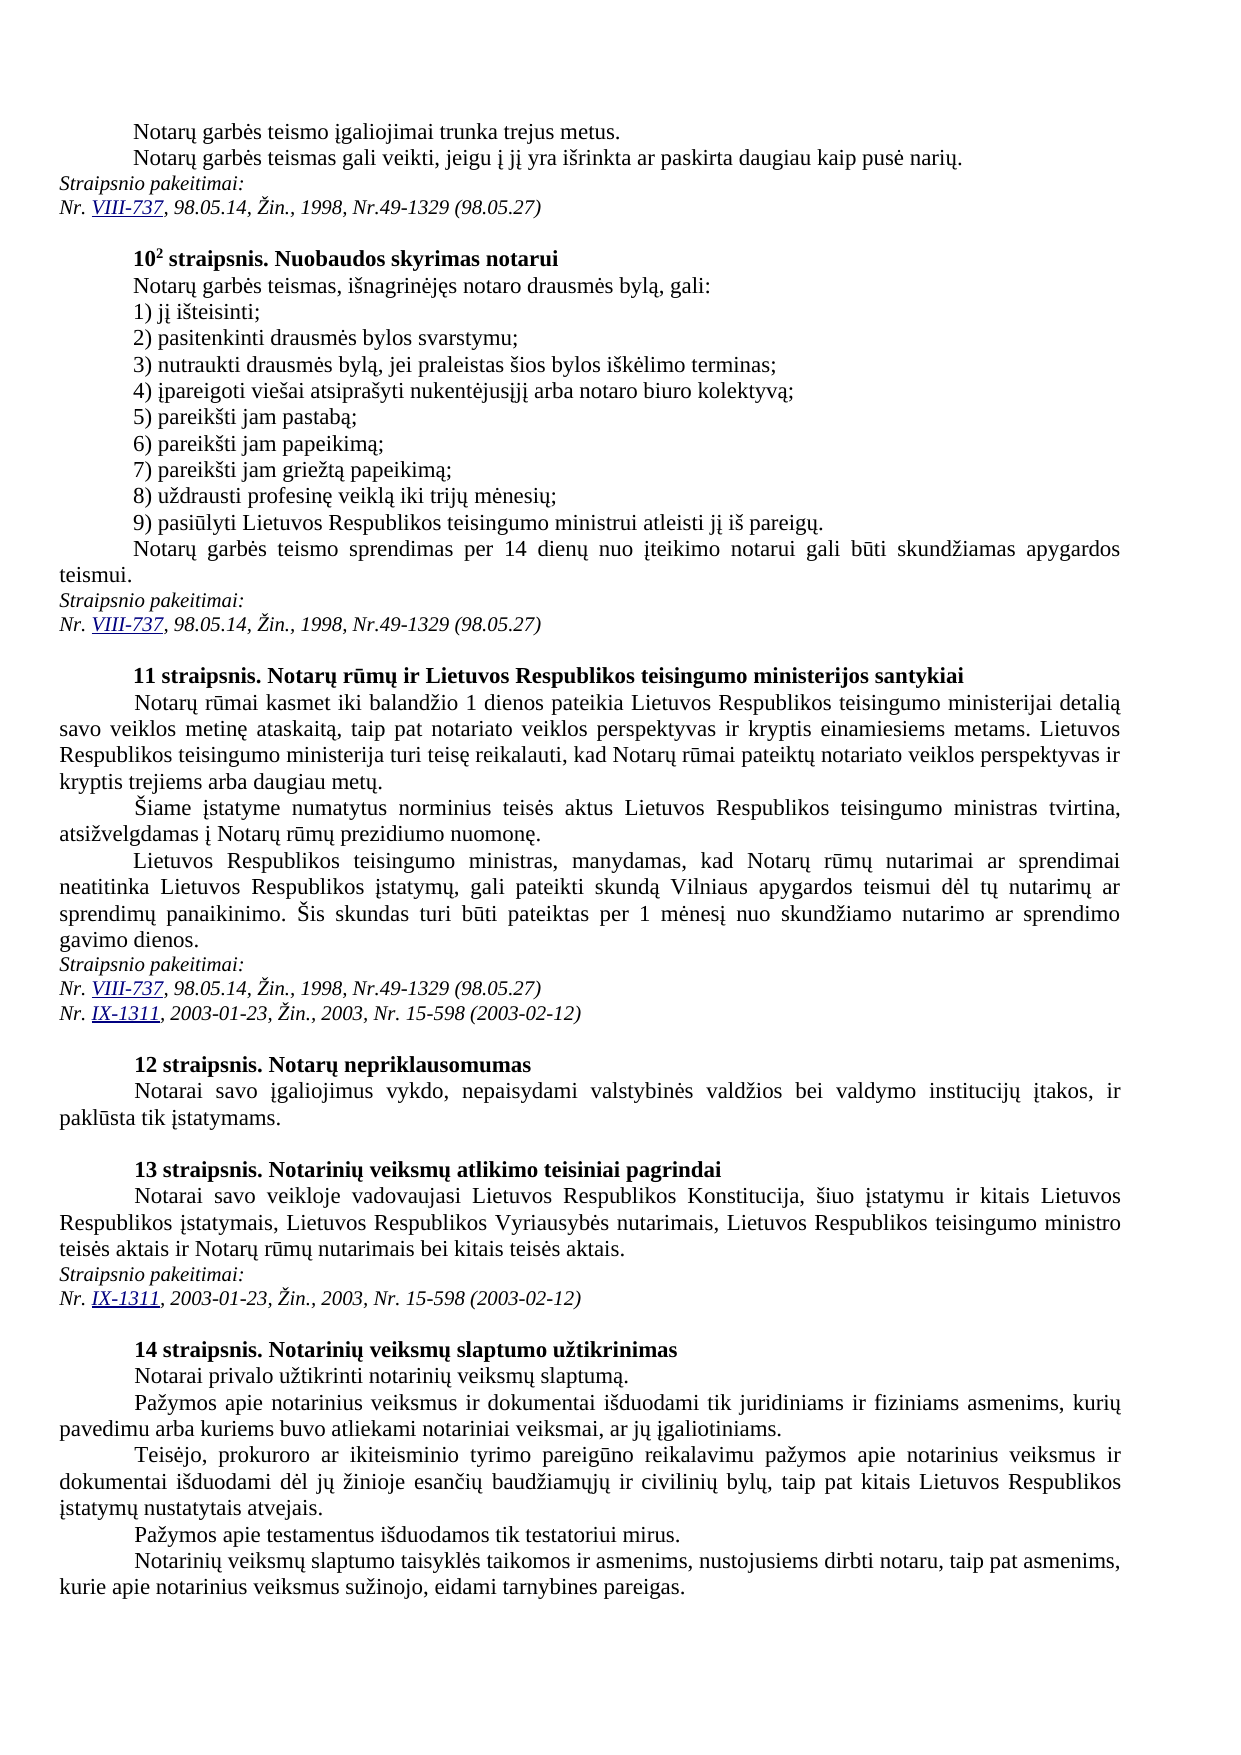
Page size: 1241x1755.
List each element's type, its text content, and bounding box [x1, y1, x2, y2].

text 12 straipsnis. Notarų nepriklausomumas [59, 1051, 1122, 1077]
text Notarų garbės teismo sprendimas per 14 dienų nuo įteikimo notarui gali būti skundžiamas apygardos teismui. [59, 535, 1122, 588]
text Nr. IX-1311, 2003-01-23, Žin., 2003, Nr. 15-598 (2003-02-12) [59, 1286, 1122, 1310]
text 102 straipsnis. Nuobaudos skyrimas notarui [59, 245, 1122, 272]
text 1) jį išteisinti; [59, 298, 1122, 324]
text Nr. VIII-737, 98.05.14, Žin., 1998, Nr.49-1329 (98.05.27) [59, 612, 1122, 636]
text 3) nutraukti drausmės bylą, jei praleistas šios bylos iškėlimo terminas; [59, 351, 1122, 377]
text 11 straipsnis. Notarų rūmų ir Lietuvos Respublikos teisingumo ministerijos santykiai [59, 662, 1122, 689]
text Lietuvos Respublikos teisingumo ministras, manydamas, kad Notarų rūmų nutarimai ar sprendimai neatitinka Lietuvos Respublikos įstatymų, gali pateikti skundą Vilniaus apygardos teismui dėl tų nutarimų ar sprendimų panaikinimo. Šis skundas turi būti pateiktas per 1 mėnesį nuo skundžiamo nutarimo ar sprendimo gavimo dienos. [59, 847, 1122, 952]
text 7) pareikšti jam griežtą papeikimą; [59, 456, 1122, 482]
text Notarai savo įgaliojimus vykdo, nepaisydami valstybinės valdžios bei valdymo institucijų įtakos, ir paklūsta tik įstatymams. [59, 1077, 1122, 1130]
text 4) įpareigoti viešai atsiprašyti nukentėjusįjį arba notaro biuro kolektyvą; [59, 377, 1122, 403]
text Notarų garbės teismas gali veikti, jeigu į jį yra išrinkta ar paskirta daugiau kaip pusė narių. [59, 144, 1122, 171]
text 9) pasiūlyti Lietuvos Respublikos teisingumo ministrui atleisti jį iš pareigų. [59, 509, 1122, 535]
text Šiame įstatyme numatytus norminius teisės aktus Lietuvos Respublikos teisingumo ministras tvirtina, atsižvelgdamas į Notarų rūmų prezidiumo nuomonę. [59, 794, 1122, 847]
text 14 straipsnis. Notarinių veiksmų slaptumo užtikrinimas [59, 1336, 1122, 1362]
text Notarų rūmai kasmet iki balandžio 1 dienos pateikia Lietuvos Respublikos teisingumo ministerijai detalią savo veiklos metinę ataskaitą, taip pat notariato veiklos perspektyvas ir kryptis einamiesiems metams. Lietuvos Respublikos teisingumo ministerija turi teisę reikalauti, kad Notarų rūmai pateiktų notariato veiklos perspektyvas ir kryptis trejiems arba daugiau metų. [59, 689, 1122, 794]
text 2) pasitenkinti drausmės bylos svarstymu; [59, 324, 1122, 351]
text Notarų garbės teismas, išnagrinėjęs notaro drausmės bylą, gali: [59, 272, 1122, 298]
text Straipsnio pakeitimai: [59, 588, 1122, 612]
text Straipsnio pakeitimai: [59, 952, 1122, 976]
text 13 straipsnis. Notarinių veiksmų atlikimo teisiniai pagrindai [59, 1156, 1122, 1183]
text 8) uždrausti profesinę veiklą iki trijų mėnesių; [59, 482, 1122, 509]
text Nr. IX-1311, 2003-01-23, Žin., 2003, Nr. 15-598 (2003-02-12) [59, 1000, 1122, 1024]
text 5) pareikšti jam pastabą; [59, 403, 1122, 430]
text 6) pareikšti jam papeikimą; [59, 430, 1122, 456]
text Straipsnio pakeitimai: [59, 1262, 1122, 1286]
text Nr. VIII-737, 98.05.14, Žin., 1998, Nr.49-1329 (98.05.27) [59, 195, 1122, 219]
text Pažymos apie notarinius veiksmus ir dokumentai išduodami tik juridiniams ir fiziniams asmenims, kurių pavedimu arba kuriems buvo atliekami notariniai veiksmai, ar jų įgaliotiniams. [59, 1389, 1122, 1442]
text Notarų garbės teismo įgaliojimai trunka trejus metus. [59, 118, 1122, 144]
text Teisėjo, prokuroro ar ikiteisminio tyrimo pareigūno reikalavimu pažymos apie notarinius veiksmus ir dokumentai išduodami dėl jų žinioje esančių baudžiamųjų ir civilinių bylų, taip pat kitais Lietuvos Respublikos įstatymų nustatytais atvejais. [59, 1442, 1122, 1521]
text Notarai savo veikloje vadovaujasi Lietuvos Respublikos Konstitucija, šiuo įstatymu ir kitais Lietuvos Respublikos įstatymais, Lietuvos Respublikos Vyriausybės nutarimais, Lietuvos Respublikos teisingumo ministro teisės aktais ir Notarų rūmų nutarimais bei kitais teisės aktais. [59, 1183, 1122, 1262]
text Notarai privalo užtikrinti notarinių veiksmų slaptumą. [59, 1362, 1122, 1389]
text Nr. VIII-737, 98.05.14, Žin., 1998, Nr.49-1329 (98.05.27) [59, 976, 1122, 1000]
text Pažymos apie testamentus išduodamos tik testatoriui mirus. [59, 1521, 1122, 1547]
text Notarinių veiksmų slaptumo taisyklės taikomos ir asmenims, nustojusiems dirbti notaru, taip pat asmenims, kurie apie notarinius veiksmus sužinojo, eidami tarnybines pareigas. [59, 1547, 1122, 1600]
text Straipsnio pakeitimai: [59, 171, 1122, 195]
